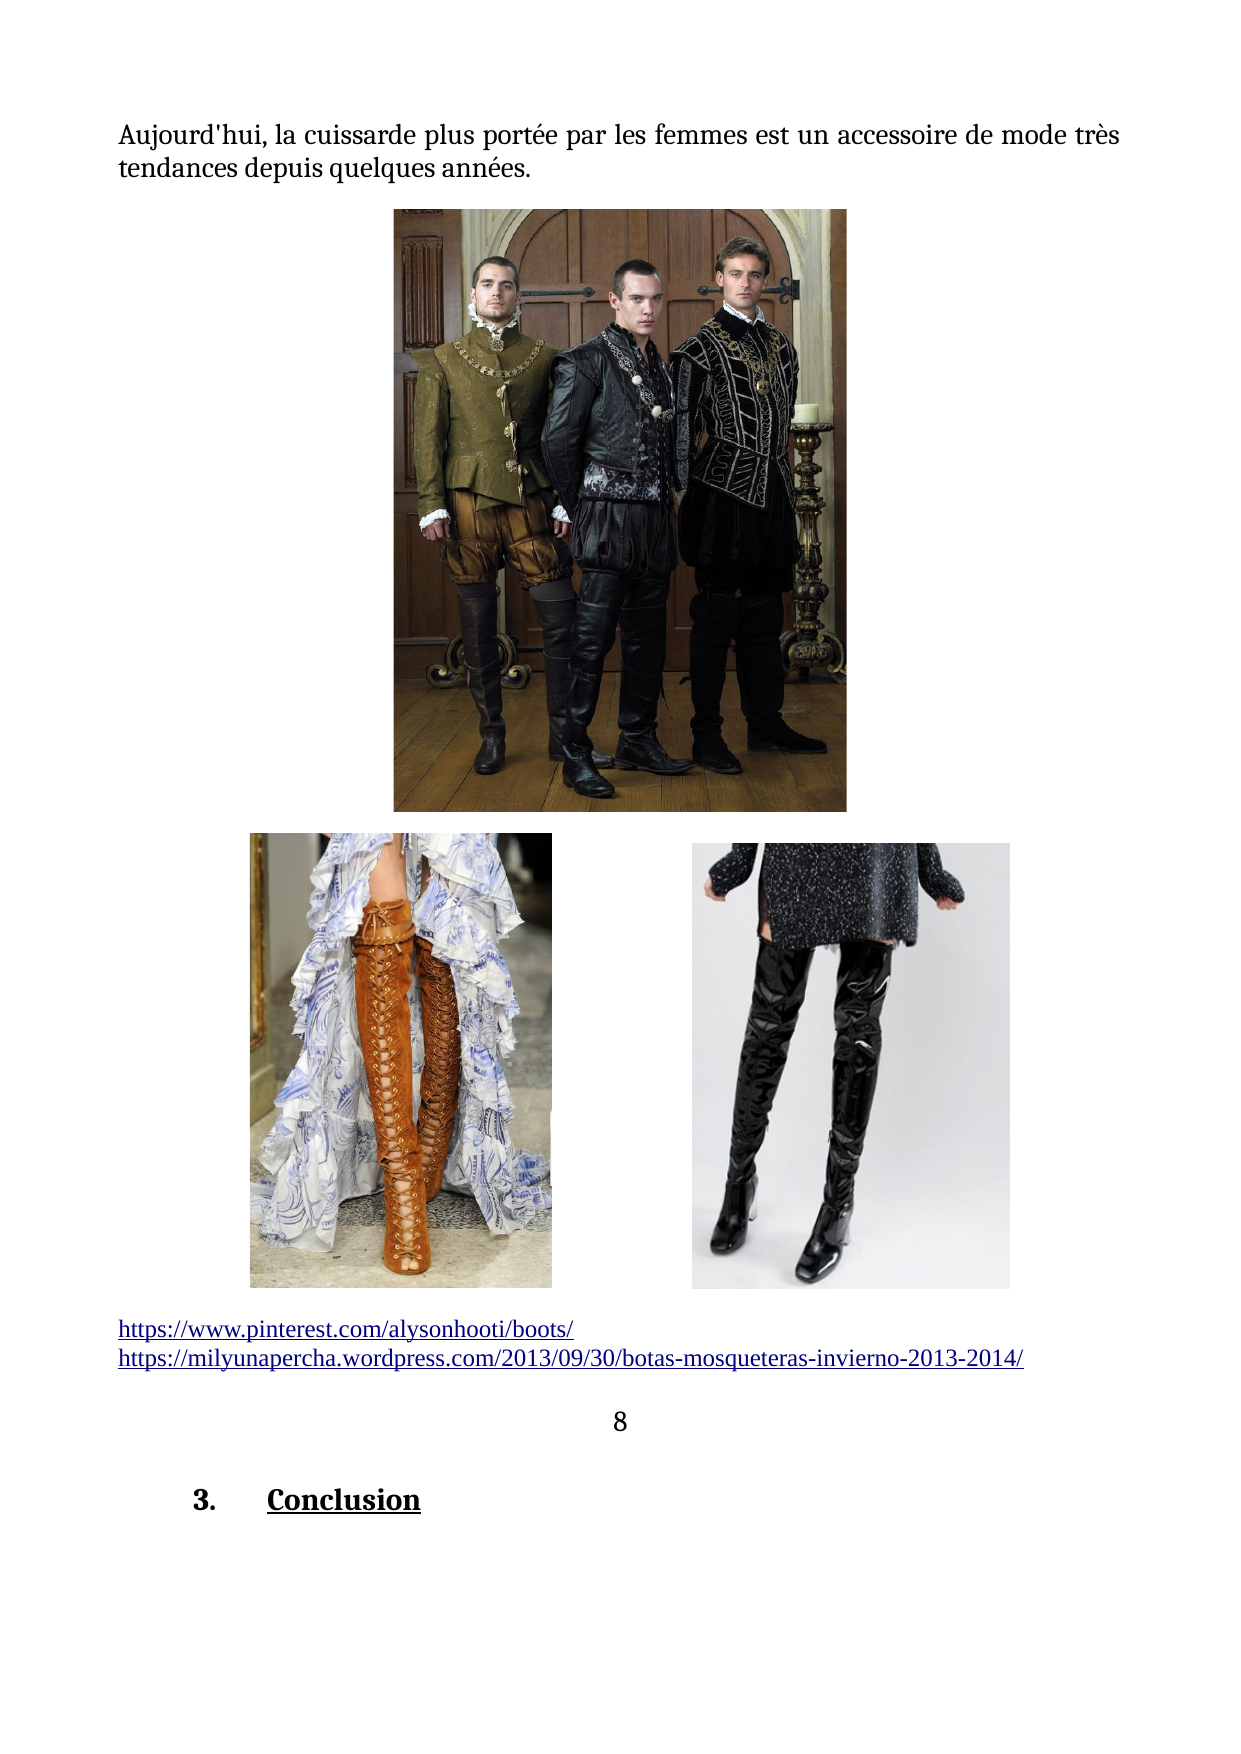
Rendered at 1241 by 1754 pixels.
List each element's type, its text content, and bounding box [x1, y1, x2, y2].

picture [393, 209, 847, 812]
picture [249, 833, 552, 1288]
list 3. Conclusion [156, 1482, 1122, 1518]
text Aujourd'hui, la cuissarde plus portée par les femmes est un accessoire de mode très tendances depuis quelques années. [118, 118, 1122, 185]
text https://www.pinterest.com/alysonhooti/boots/ https://milyunapercha.wordpress.com/2013/09/30/botas-mosqueteras-invierno-2013-2014/ [118, 1314, 1122, 1372]
picture [692, 843, 1010, 1289]
text 8 [118, 1405, 1122, 1439]
